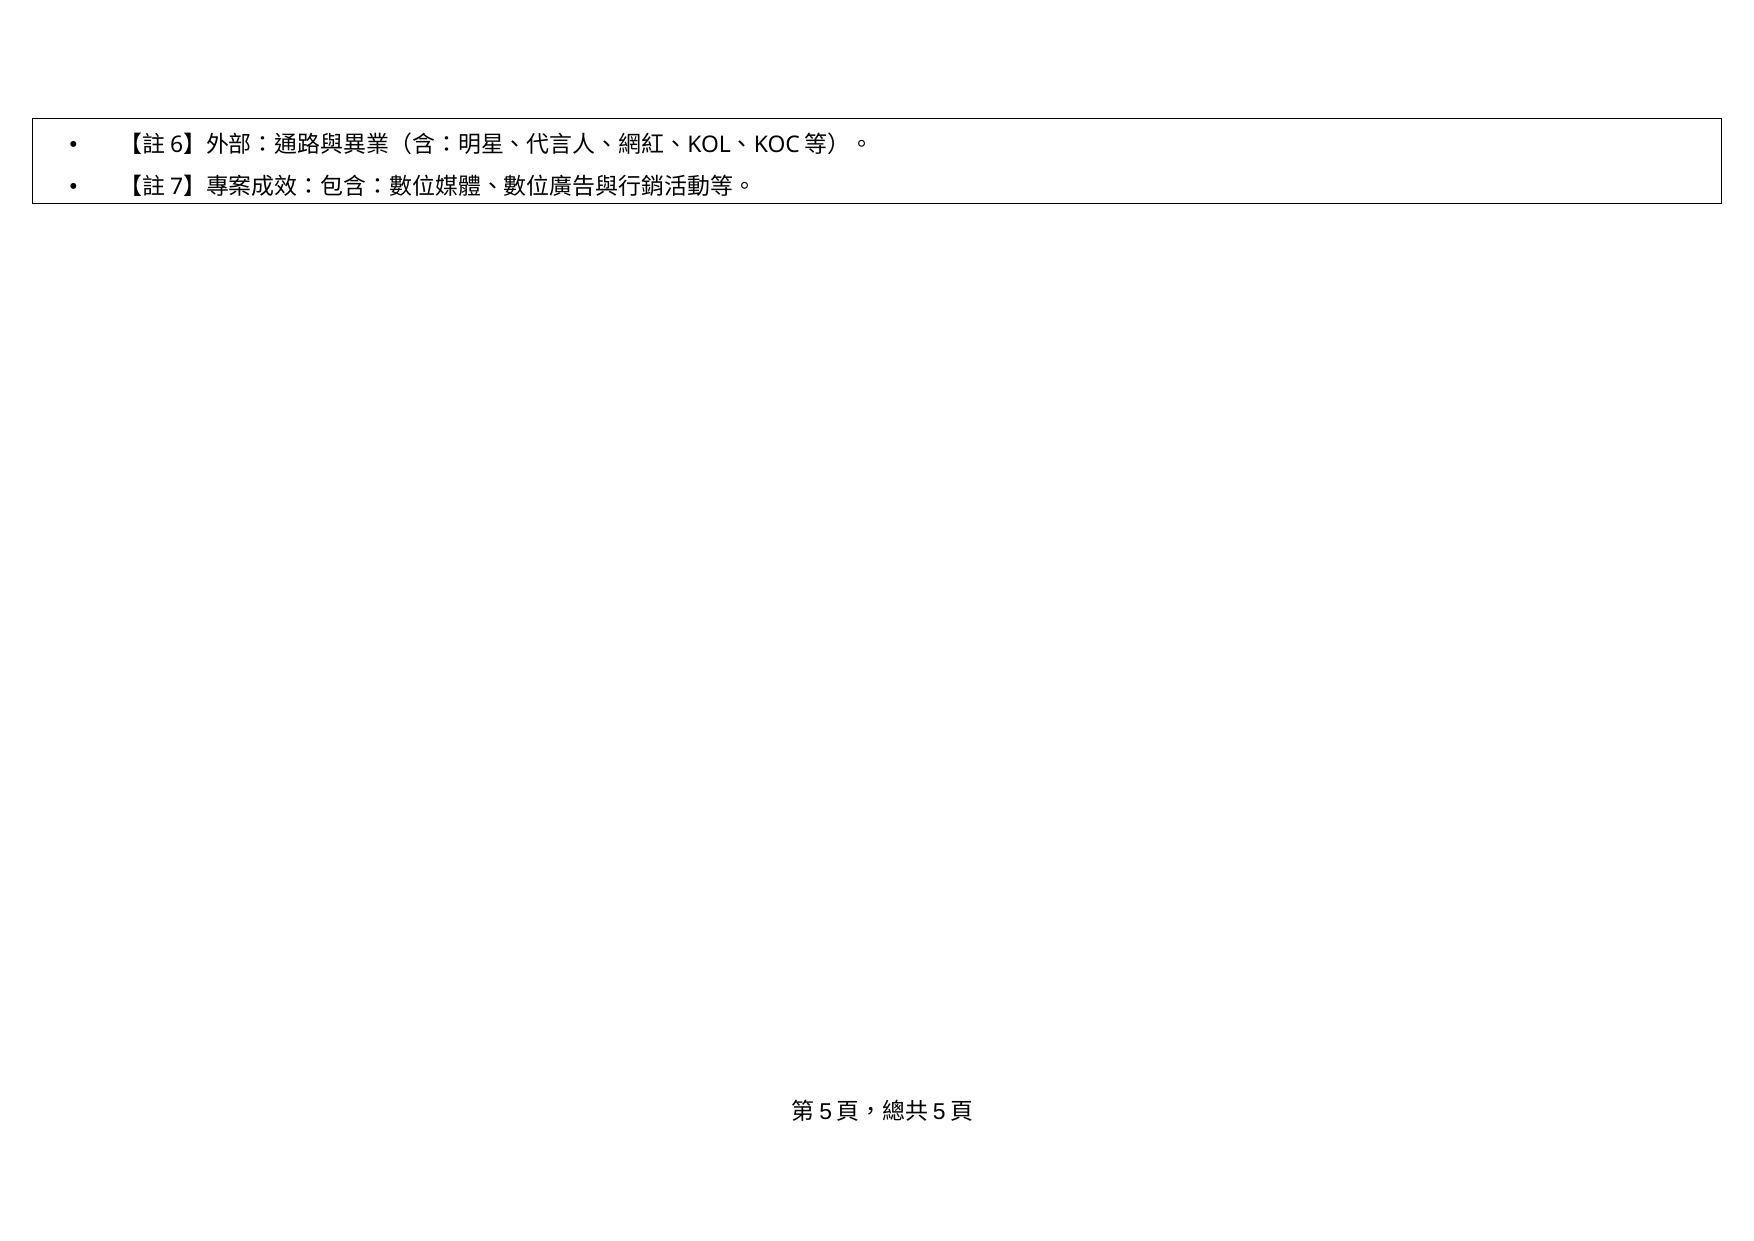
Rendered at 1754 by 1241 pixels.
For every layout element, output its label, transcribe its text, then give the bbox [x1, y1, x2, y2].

table_cell 建議擔任此職類/職業之學歷/經歷/或能力條件： 大專以上相關科系畢業，或具1年以上相關工作經驗。 其他補充說明： 【註1】品牌相關知識：STP、品牌文化、品牌願景、品牌價值、品牌個性與策略定位等。 【註2】企劃提案簡報：包含企劃目標、執行範圍、方式、期程、所需資源、預算編列與效益評估等。 【註3】數位媒體：如Google、YouTube、IG、Facebook、Line及影音平台等。 【註4】設計相關基礎知識：AI、PS、PR或Canva基礎知識。 【註5】各類行銷企劃活動：如線上/線下活動、組織年度活動、公關活動、節慶活動、行銷通路活動、推廣活動及形象活動與社群活動等。 【註6】外部：通路與異業（含：明星、代言人、網紅、KOL、KOC等）。 【註7】專案成效：包含：數位媒體、數位廣告與行銷活動等。 [33, 119, 1721, 202]
